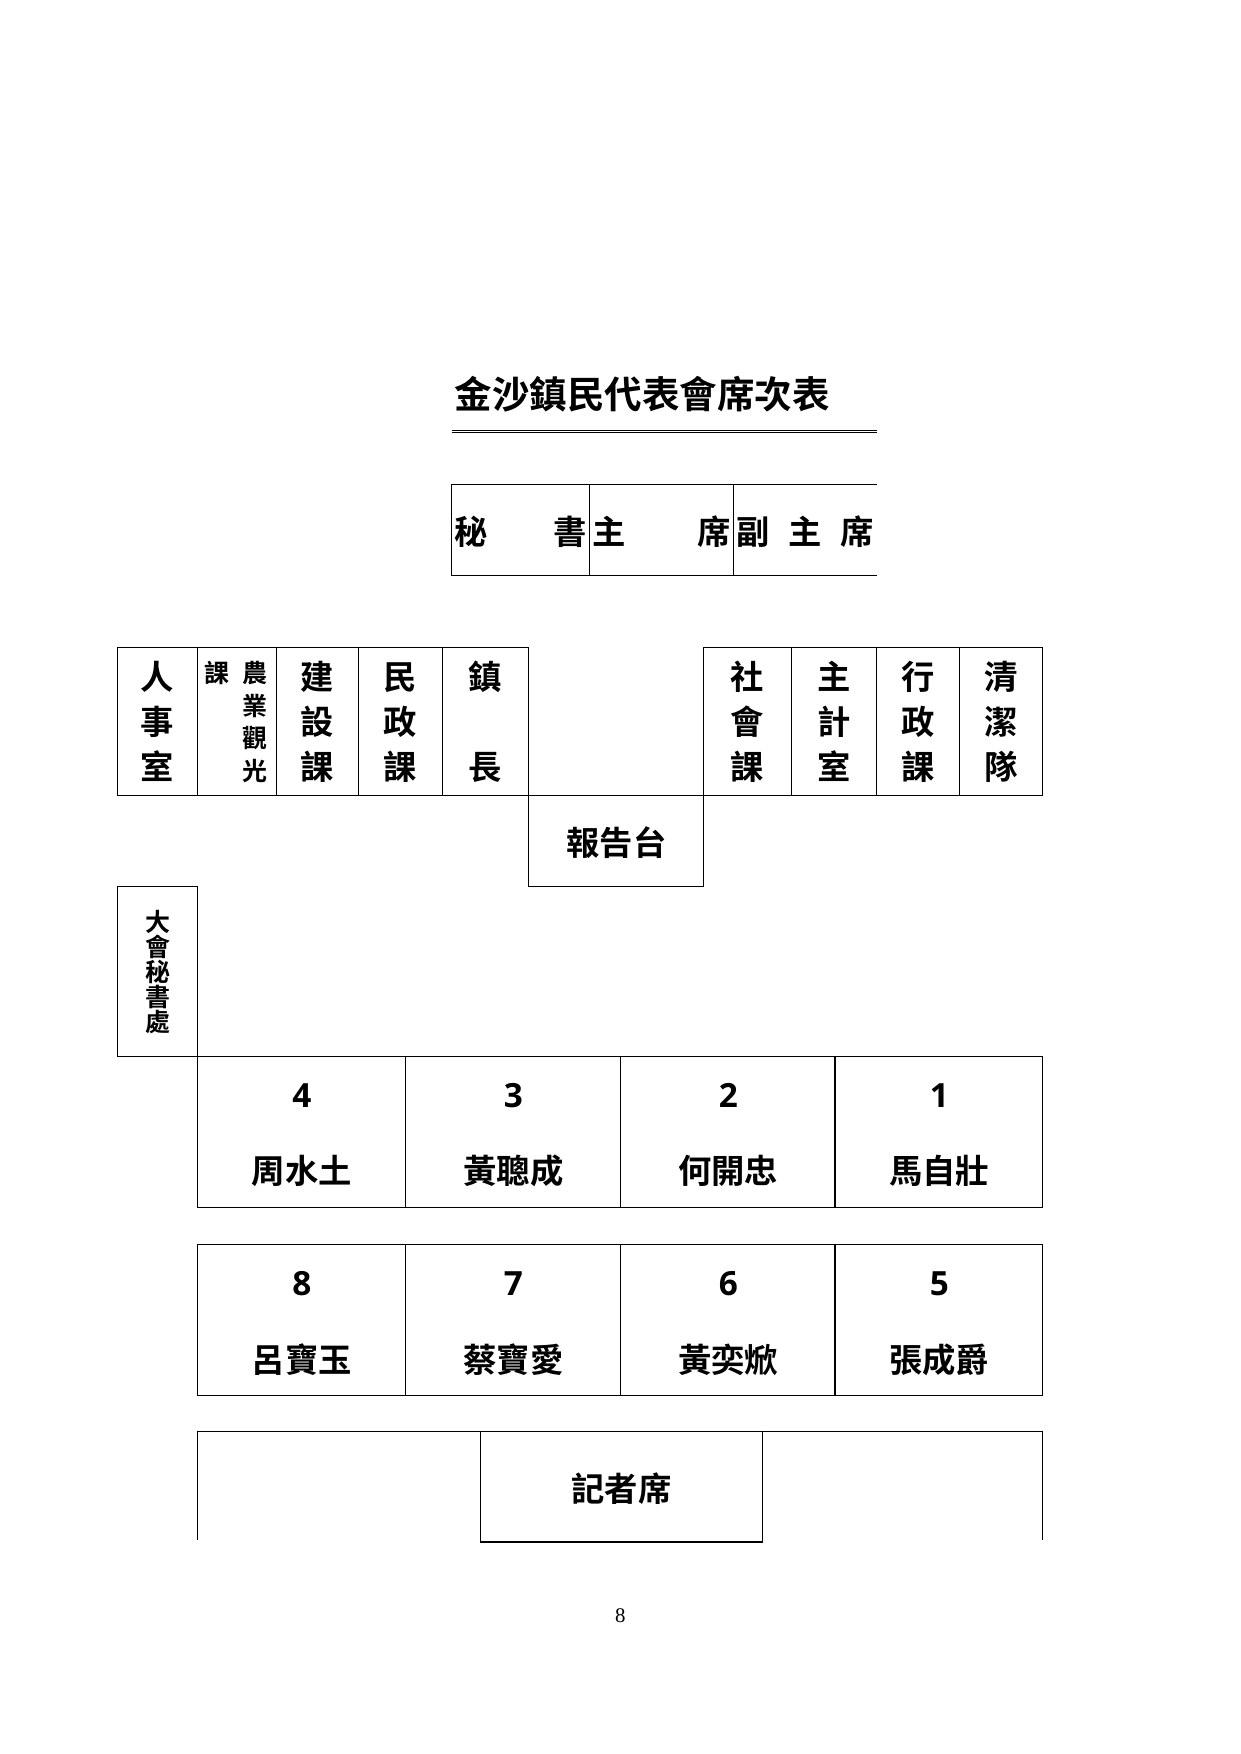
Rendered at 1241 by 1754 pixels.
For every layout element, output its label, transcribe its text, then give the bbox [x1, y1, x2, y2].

table_cell 清潔隊 [960, 648, 1042, 795]
table_cell [886, 886, 969, 1056]
table_cell [117, 796, 198, 886]
table_cell [1043, 795, 1126, 886]
table_cell [198, 1432, 480, 1541]
table_cell [1053, 1207, 1137, 1244]
table_header [960, 355, 1043, 575]
table_cell 民政課 [359, 648, 442, 795]
table_cell [1126, 1244, 1137, 1395]
table_cell [621, 1208, 631, 1244]
table_cell [447, 796, 528, 886]
table_cell [960, 575, 1043, 647]
table_cell 7 蔡寶愛 [406, 1245, 620, 1395]
table_cell 人事室 [118, 648, 197, 795]
table_cell [713, 1208, 801, 1244]
table_cell 4 周水土 [198, 1057, 405, 1207]
table_cell [364, 430, 452, 647]
table_cell [1126, 1431, 1137, 1541]
table_cell 秘書 [452, 485, 589, 575]
table_cell [1126, 647, 1137, 795]
table_cell [611, 647, 621, 795]
table_cell [1126, 1056, 1137, 1207]
table_cell [1053, 886, 1137, 1056]
table_cell [1043, 1395, 1126, 1431]
table_cell 8 呂寶玉 [198, 1245, 405, 1395]
table_header [198, 355, 281, 575]
table_header 金沙鎮民代表會席次表 [452, 355, 877, 430]
table_cell [713, 886, 801, 1056]
table_cell [117, 1244, 197, 1395]
table_cell [631, 1208, 713, 1244]
table_cell [791, 576, 877, 647]
table_cell [631, 886, 713, 1056]
table_cell [1043, 1056, 1126, 1207]
table_cell [791, 796, 877, 886]
table_cell [364, 796, 447, 886]
table_cell 建設課 [277, 648, 358, 795]
table_cell [969, 1207, 1053, 1244]
table_cell [1043, 1431, 1126, 1541]
table_cell [763, 1432, 1043, 1541]
table_cell [1126, 795, 1137, 886]
table_cell 主計室 [792, 648, 876, 795]
table_cell [1126, 575, 1137, 647]
table_cell 記者席 [481, 1432, 762, 1541]
table_cell [621, 887, 631, 1056]
table_header [877, 355, 960, 575]
table_cell 主席 [590, 485, 733, 575]
table_cell [704, 1396, 791, 1431]
table_cell 5 張成爵 [836, 1245, 1042, 1395]
table_cell [281, 575, 364, 647]
table_cell [801, 886, 886, 1056]
table_cell [198, 796, 281, 886]
table_cell [452, 1396, 611, 1431]
table_cell [1043, 647, 1126, 795]
table_cell [791, 1396, 877, 1431]
table_cell [621, 1396, 703, 1431]
table_cell [960, 796, 1043, 886]
table_cell [198, 575, 281, 647]
table_cell 報告台 [529, 796, 703, 886]
table_cell [364, 1396, 452, 1431]
table_cell [281, 886, 364, 1056]
table_cell [452, 576, 611, 647]
table_header [1126, 355, 1137, 430]
table_cell [611, 576, 621, 647]
table_cell [621, 576, 703, 647]
table_cell 行政課 [877, 648, 959, 795]
table_cell [801, 1208, 886, 1244]
table_cell 大會秘書處 [118, 887, 197, 1056]
table_cell [1126, 1395, 1137, 1431]
table_cell [621, 647, 703, 795]
table_cell [704, 576, 791, 647]
table_cell [117, 1057, 197, 1207]
table_header [281, 355, 364, 575]
table_cell [364, 1208, 452, 1244]
table_cell [117, 575, 198, 647]
table_cell [877, 1396, 960, 1431]
table_cell [960, 1396, 1043, 1431]
table_cell 社會課 [704, 648, 791, 795]
table_cell [281, 796, 364, 886]
table_cell [877, 575, 960, 647]
table_header [117, 355, 198, 575]
table_cell [704, 796, 791, 886]
table_cell [589, 433, 734, 484]
table_header [1043, 355, 1126, 575]
table_cell [1126, 484, 1137, 575]
table_cell [198, 1208, 281, 1244]
table_cell [452, 433, 589, 484]
table_cell [1043, 1244, 1126, 1395]
table_cell [452, 886, 621, 1056]
table_cell [529, 647, 611, 795]
table_cell [117, 1395, 198, 1431]
table_cell 3 黃聰成 [406, 1057, 620, 1207]
table_cell 6 黃奕焮 [621, 1245, 834, 1395]
table_cell [1043, 575, 1126, 647]
table_cell [969, 886, 1053, 1056]
table_cell [281, 1396, 364, 1431]
table_cell [117, 1431, 198, 1541]
table_cell 副主席 [734, 485, 877, 575]
table_cell 鎮長 [443, 648, 528, 795]
table_cell [198, 1396, 281, 1431]
table_cell [364, 886, 452, 1056]
table_cell [281, 1208, 364, 1244]
table_cell [877, 796, 960, 886]
table_cell [611, 1396, 621, 1431]
table_cell [1126, 430, 1137, 484]
table_cell 農業觀光課 兼政風 [198, 648, 276, 795]
table_cell [117, 1207, 198, 1244]
table_cell [452, 1208, 621, 1244]
table_cell 2 何開忠 [621, 1057, 834, 1207]
table_cell 1 馬自壯 [836, 1057, 1042, 1207]
table_cell [886, 1208, 969, 1244]
table_cell [198, 886, 281, 1056]
table_cell [734, 433, 877, 484]
table_header [364, 355, 452, 430]
